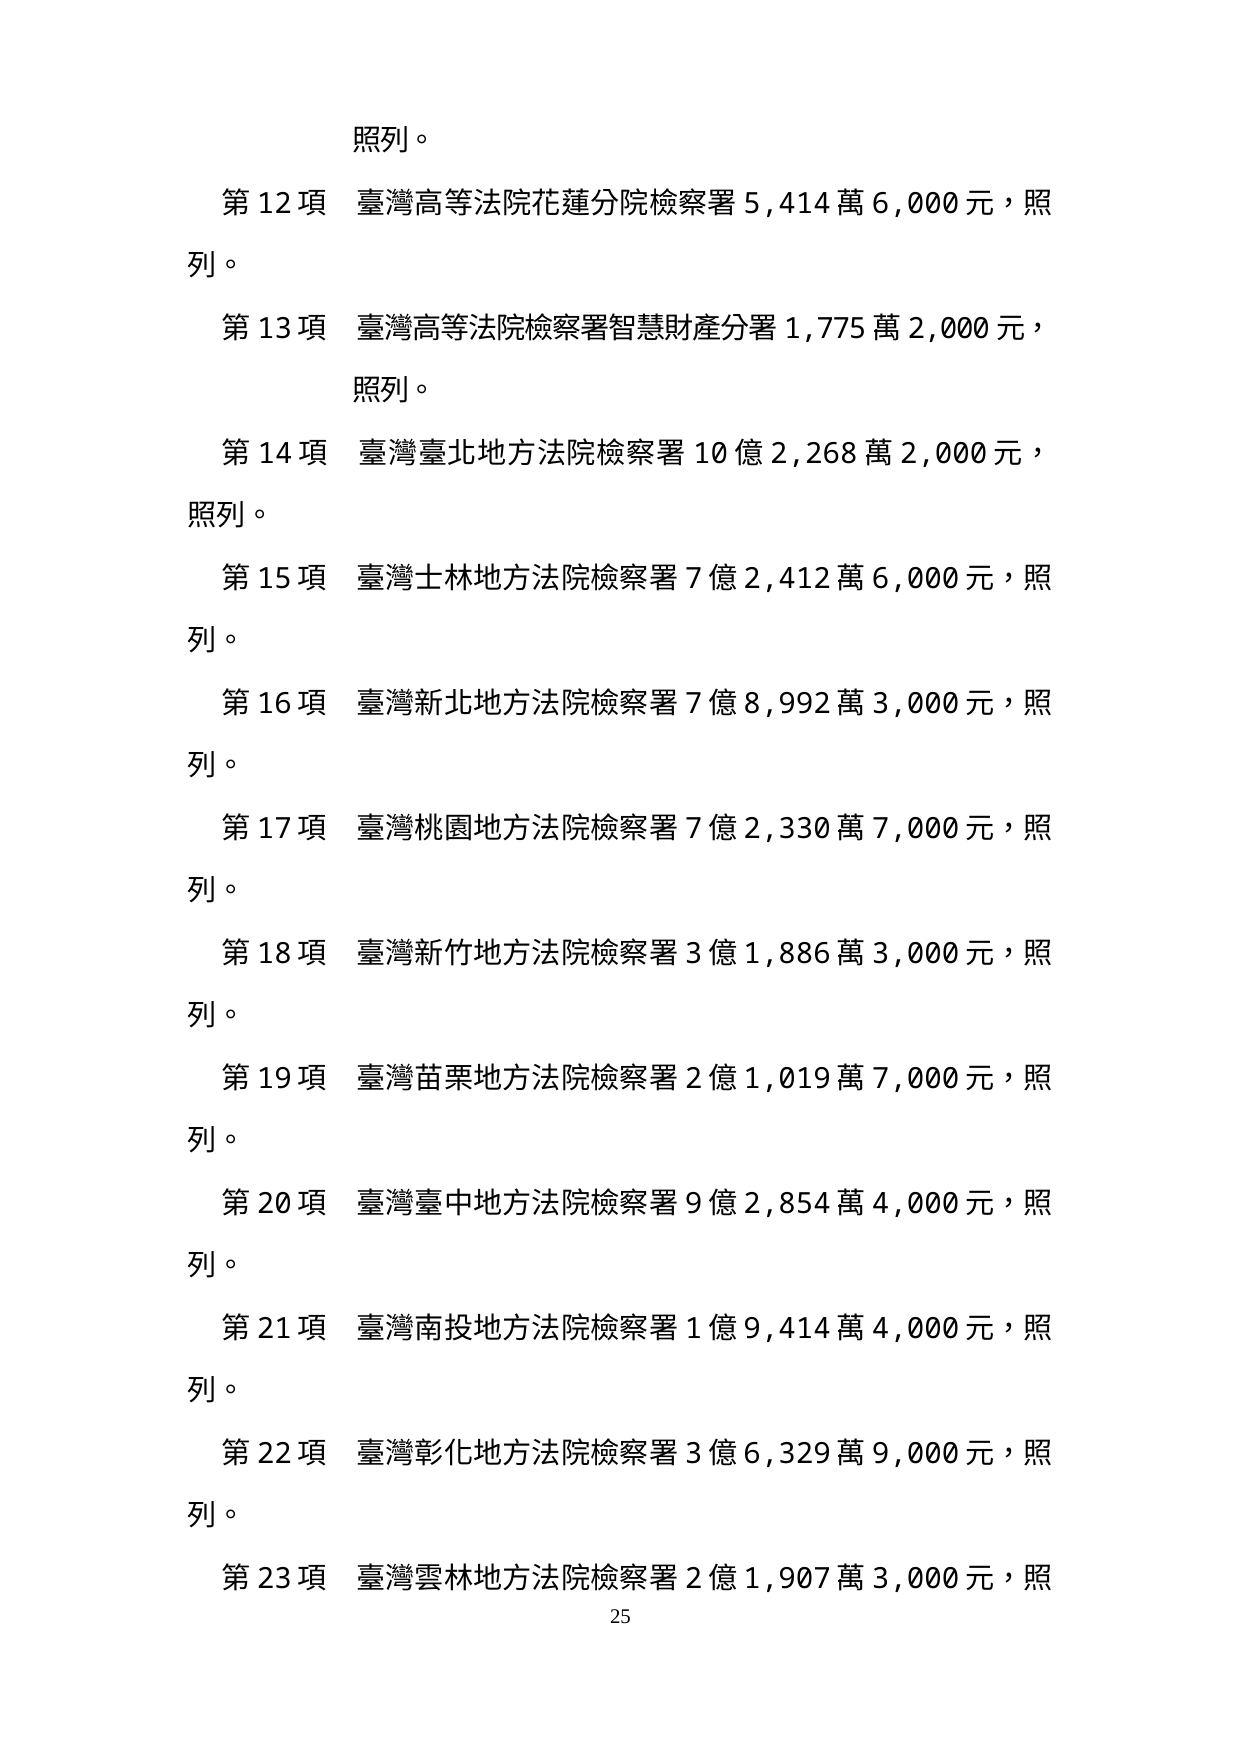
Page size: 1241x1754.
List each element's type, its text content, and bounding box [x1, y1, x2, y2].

text 第17項 臺灣桃園地方法院檢察署7億2,330萬7,000元，照列。 [187, 784, 1053, 909]
text 照列。 [222, 96, 1053, 159]
text 第16項 臺灣新北地方法院檢察署7億8,992萬3,000元，照列。 [187, 659, 1053, 784]
text 第14項 臺灣臺北地方法院檢察署10億2,268萬2,000元，照列。 [187, 409, 1053, 534]
text 第21項 臺灣南投地方法院檢察署1億9,414萬4,000元，照列。 [187, 1284, 1053, 1409]
text 第20項 臺灣臺中地方法院檢察署9億2,854萬4,000元，照列。 [187, 1159, 1053, 1284]
text 第12項 臺灣高等法院花蓮分院檢察署5,414萬6,000元，照列。 [187, 159, 1053, 284]
text 第22項 臺灣彰化地方法院檢察署3億6,329萬9,000元，照列。 [187, 1409, 1053, 1534]
text 第23項 臺灣雲林地方法院檢察署2億1,907萬3,000元，照 [187, 1534, 1053, 1596]
text 第15項 臺灣士林地方法院檢察署7億2,412萬6,000元，照列。 [187, 534, 1053, 659]
text 第18項 臺灣新竹地方法院檢察署3億1,886萬3,000元，照列。 [187, 909, 1053, 1034]
text 第19項 臺灣苗栗地方法院檢察署2億1,019萬7,000元，照列。 [187, 1034, 1053, 1159]
text 第13項 臺灣高等法院檢察署智慧財產分署1,775萬2,000元，照列。 [222, 284, 1053, 409]
